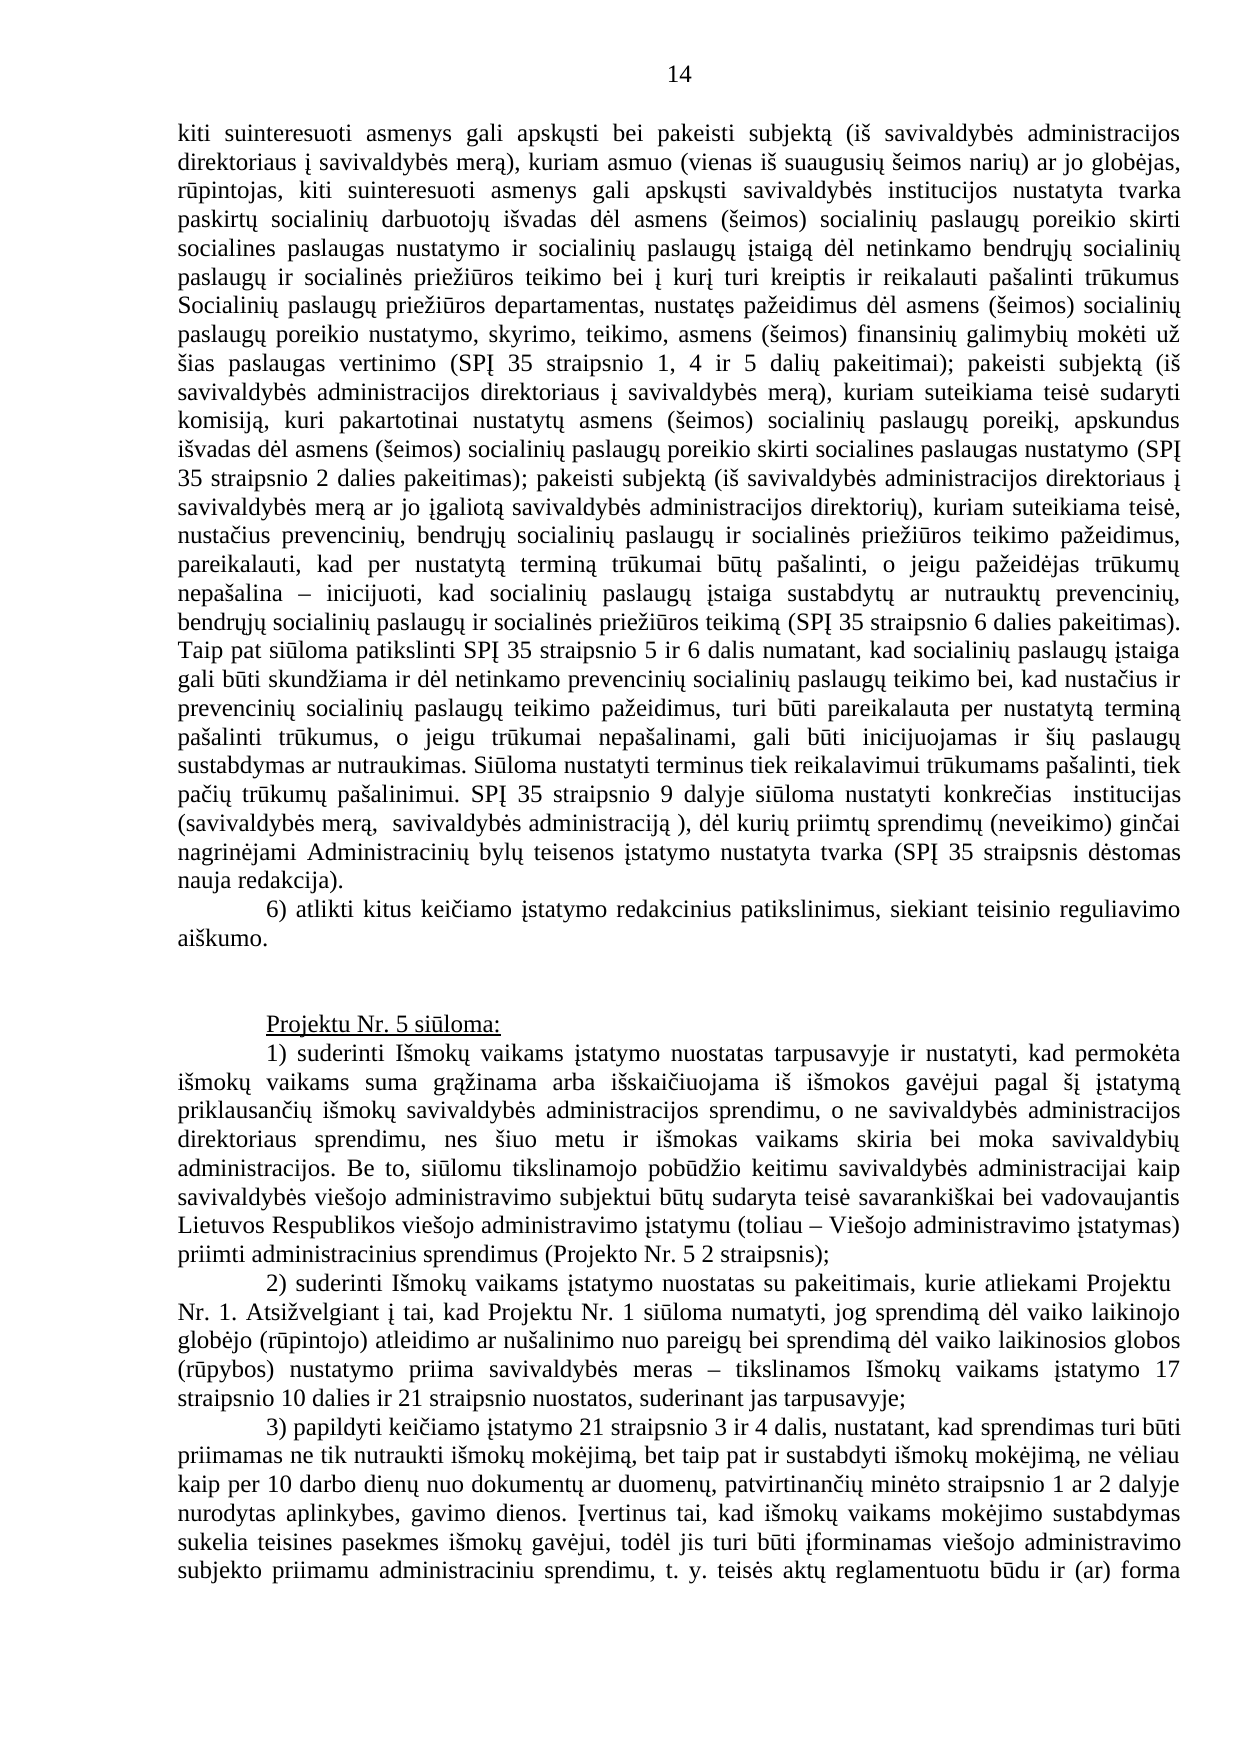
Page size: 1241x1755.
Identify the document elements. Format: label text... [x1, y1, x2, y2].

text Projektu Nr. 5 siūloma: [177, 1009, 1181, 1038]
text 2) suderinti Išmokų vaikams įstatymo nuostatas su pakeitimais, kurie atliekami Projektu Nr. 1. Atsižvelgiant į tai, kad Projektu Nr. 1 siūloma numatyti, jog sprendimą dėl vaiko laikinojo globėjo (rūpintojo) atleidimo ar nušalinimo nuo pareigų bei sprendimą dėl vaiko laikinosios globos (rūpybos) nustatymo priima savivaldybės meras – tikslinamos Išmokų vaikams įstatymo 17 straipsnio 10 dalies ir 21 straipsnio nuostatos, suderinant jas tarpusavyje; [177, 1268, 1181, 1412]
text kiti suinteresuoti asmenys gali apskųsti bei pakeisti subjektą (iš savivaldybės administracijos direktoriaus į savivaldybės merą), kuriam asmuo (vienas iš suaugusių šeimos narių) ar jo globėjas, rūpintojas, kiti suinteresuoti asmenys gali apskųsti savivaldybės institucijos nustatyta tvarka paskirtų socialinių darbuotojų išvadas dėl asmens (šeimos) socialinių paslaugų poreikio skirti socialines paslaugas nustatymo ir socialinių paslaugų įstaigą dėl netinkamo bendrųjų socialinių paslaugų ir socialinės priežiūros teikimo bei į kurį turi kreiptis ir reikalauti pašalinti trūkumus Socialinių paslaugų priežiūros departamentas, nustatęs pažeidimus dėl asmens (šeimos) socialinių paslaugų poreikio nustatymo, skyrimo, teikimo, asmens (šeimos) finansinių galimybių mokėti už šias paslaugas vertinimo (SPĮ 35 straipsnio 1, 4 ir 5 dalių pakeitimai); pakeisti subjektą (iš savivaldybės administracijos direktoriaus į savivaldybės merą), kuriam suteikiama teisė sudaryti komisiją, kuri pakartotinai nustatytų asmens (šeimos) socialinių paslaugų poreikį, apskundus išvadas dėl asmens (šeimos) socialinių paslaugų poreikio skirti socialines paslaugas nustatymo (SPĮ 35 straipsnio 2 dalies pakeitimas); pakeisti subjektą (iš savivaldybės administracijos direktoriaus į savivaldybės merą ar jo įgaliotą savivaldybės administracijos direktorių), kuriam suteikiama teisė, nustačius prevencinių, bendrųjų socialinių paslaugų ir socialinės priežiūros teikimo pažeidimus, pareikalauti, kad per nustatytą terminą trūkumai būtų pašalinti, o jeigu pažeidėjas trūkumų nepašalina – inicijuoti, kad socialinių paslaugų įstaiga sustabdytų ar nutrauktų prevencinių, bendrųjų socialinių paslaugų ir socialinės priežiūros teikimą (SPĮ 35 straipsnio 6 dalies pakeitimas). Taip pat siūloma patikslinti SPĮ 35 straipsnio 5 ir 6 dalis numatant, kad socialinių paslaugų įstaiga gali būti skundžiama ir dėl netinkamo prevencinių socialinių paslaugų teikimo bei, kad nustačius ir prevencinių socialinių paslaugų teikimo pažeidimus, turi būti pareikalauta per nustatytą terminą pašalinti trūkumus, o jeigu trūkumai nepašalinami, gali būti inicijuojamas ir šių paslaugų sustabdymas ar nutraukimas. Siūloma nustatyti terminus tiek reikalavimui trūkumams pašalinti, tiek pačių trūkumų pašalinimui. SPĮ 35 straipsnio 9 dalyje siūloma nustatyti konkrečias institucijas (savivaldybės merą, savivaldybės administraciją ), dėl kurių priimtų sprendimų (neveikimo) ginčai nagrinėjami Administracinių bylų teisenos įstatymo nustatyta tvarka (SPĮ 35 straipsnis dėstomas nauja redakcija). [177, 118, 1181, 894]
text 3) papildyti keičiamo įstatymo 21 straipsnio 3 ir 4 dalis, nustatant, kad sprendimas turi būti priimamas ne tik nutraukti išmokų mokėjimą, bet taip pat ir sustabdyti išmokų mokėjimą, ne vėliau kaip per 10 darbo dienų nuo dokumentų ar duomenų, patvirtinančių minėto straipsnio 1 ar 2 dalyje nurodytas aplinkybes, gavimo dienos. Įvertinus tai, kad išmokų vaikams mokėjimo sustabdymas sukelia teisines pasekmes išmokų gavėjui, todėl jis turi būti įforminamas viešojo administravimo subjekto priimamu administraciniu sprendimu, t. y. teisės aktų reglamentuotu būdu ir (ar) forma [177, 1412, 1181, 1584]
text 1) suderinti Išmokų vaikams įstatymo nuostatas tarpusavyje ir nustatyti, kad permokėta išmokų vaikams suma grąžinama arba išskaičiuojama iš išmokos gavėjui pagal šį įstatymą priklausančių išmokų savivaldybės administracijos sprendimu, o ne savivaldybės administracijos direktoriaus sprendimu, nes šiuo metu ir išmokas vaikams skiria bei moka savivaldybių administracijos. Be to, siūlomu tikslinamojo pobūdžio keitimu savivaldybės administracijai kaip savivaldybės viešojo administravimo subjektui būtų sudaryta teisė savarankiškai bei vadovaujantis Lietuvos Respublikos viešojo administravimo įstatymu (toliau – Viešojo administravimo įstatymas) priimti administracinius sprendimus (Projekto Nr. 5 2 straipsnis); [177, 1038, 1181, 1268]
text 6) atlikti kitus keičiamo įstatymo redakcinius patikslinimus, siekiant teisinio reguliavimo aiškumo. [177, 894, 1181, 952]
